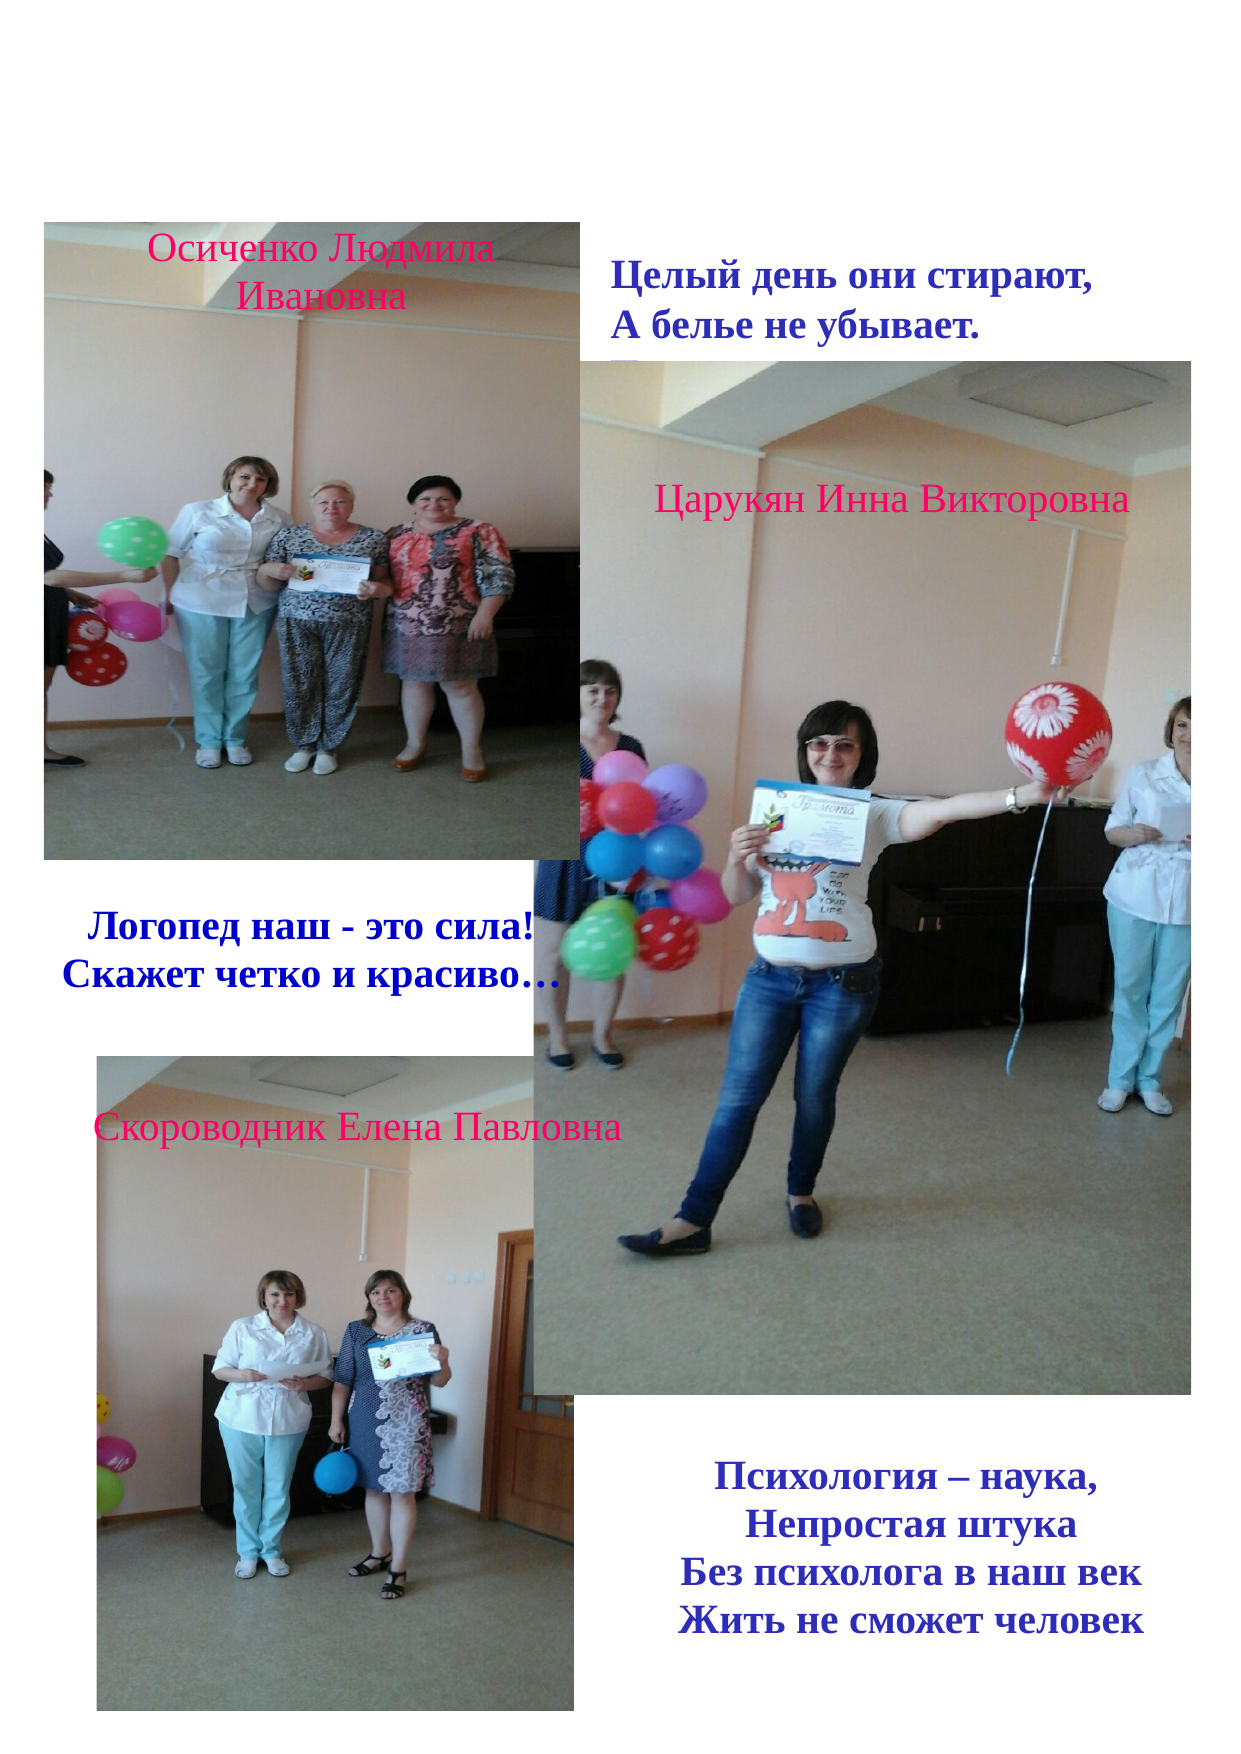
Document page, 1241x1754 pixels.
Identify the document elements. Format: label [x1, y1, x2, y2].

picture [43, 222, 1192, 1711]
